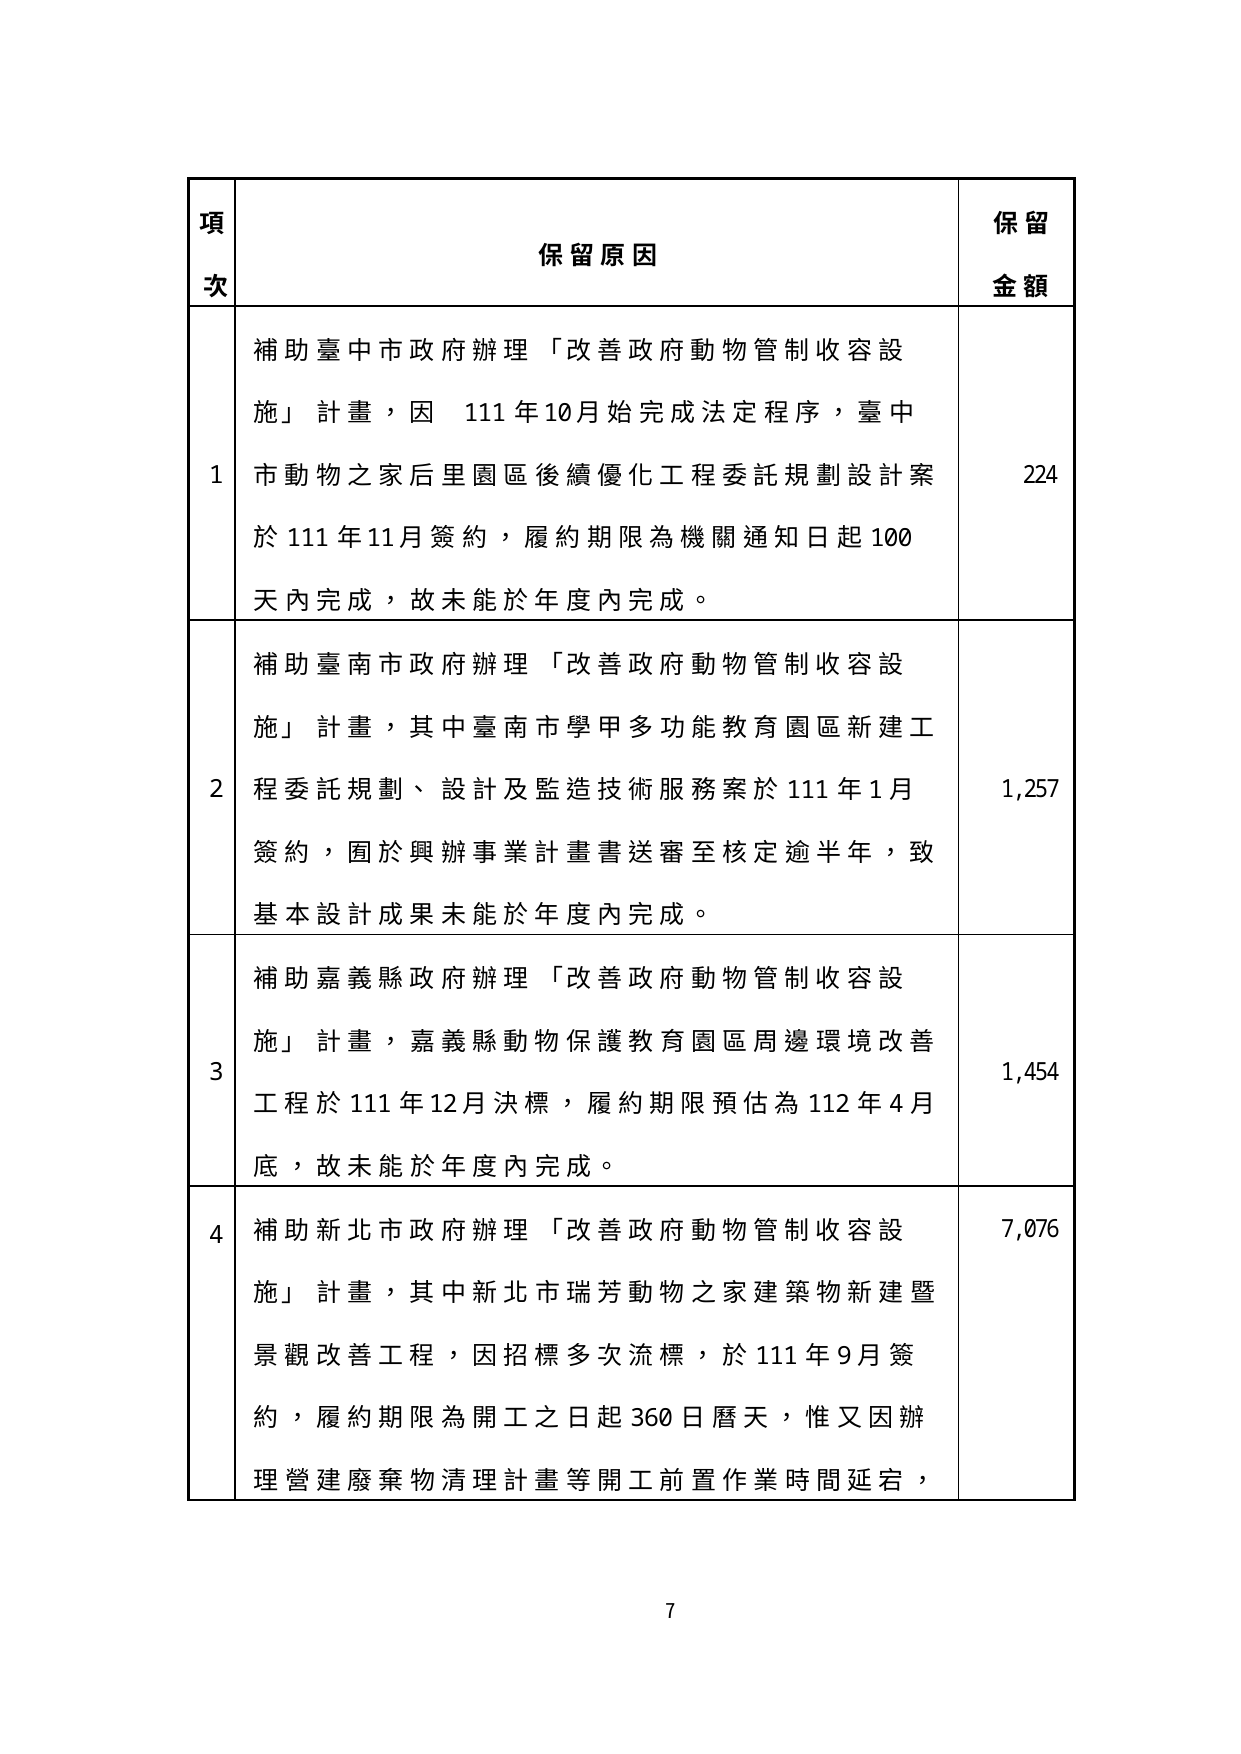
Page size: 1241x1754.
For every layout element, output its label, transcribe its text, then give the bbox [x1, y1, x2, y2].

table_cell 3 [190, 935, 234, 1185]
table_cell 補助臺南市政府辦理「改善政府動物管制收容設施」計畫，其中臺南市學甲多功能教育園區新建工程委託規劃、設計及監造技術服務案於111年1月簽約，囿於興辦事業計畫書送審至核定逾半年，致基本設計成果未能於年度內完成。 [236, 621, 958, 933]
table_cell 4 [190, 1187, 234, 1499]
table_cell 1,454 [959, 935, 1073, 1185]
table_header 項次 [190, 180, 234, 305]
table_cell 補助嘉義縣政府辦理「改善政府動物管制收容設施」計畫，嘉義縣動物保護教育園區周邊環境改善工程於111年12月決標，履約期限預估為112年4月底，故未能於年度內完成。 [236, 935, 958, 1185]
table_cell 1,257 [959, 621, 1073, 933]
table_cell 2 [190, 621, 234, 933]
table_cell 1 [190, 307, 234, 619]
table_header 保留金額 [959, 180, 1073, 305]
table_cell 補助臺中市政府辦理「改善政府動物管制收容設施」計畫，因 111年10月始完成法定程序，臺中市動物之家后里園區後續優化工程委託規劃設計案於111年11月簽約，履約期限為機關通知日起100天內完成，故未能於年度內完成。 [236, 307, 958, 619]
table_cell 補助新北市政府辦理「改善政府動物管制收容設施」計畫，其中新北市瑞芳動物之家建築物新建暨景觀改善工程，因招標多次流標，於111年9月簽約，履約期限為開工之日起360日曆天，惟又因辦理營建廢棄物清理計畫等開工前置作業時間延宕， [236, 1187, 958, 1499]
table_cell 7,076 [959, 1187, 1073, 1499]
table_header 保留原因 [236, 180, 958, 305]
table_cell 224 [959, 307, 1073, 619]
